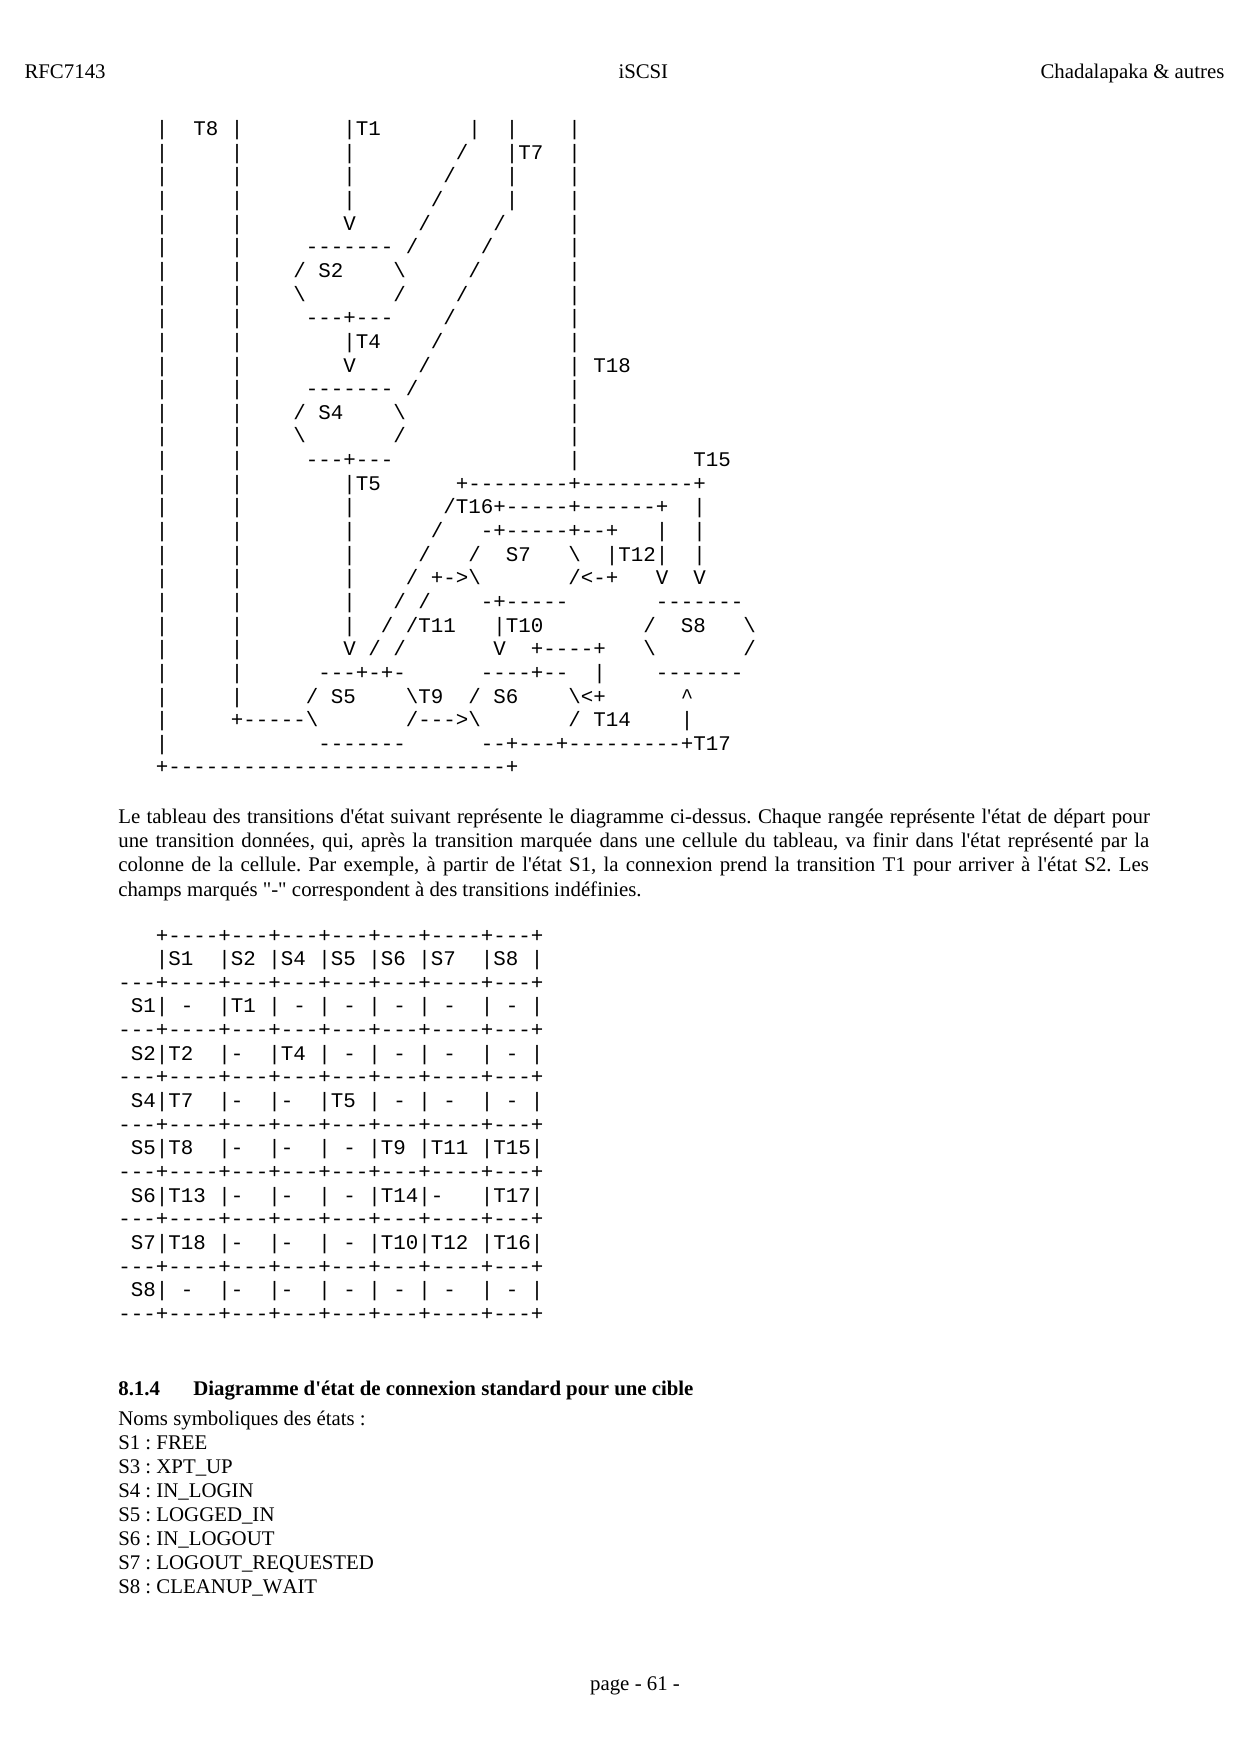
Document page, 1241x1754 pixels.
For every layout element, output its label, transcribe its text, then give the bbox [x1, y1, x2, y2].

text | | | / | | [118, 189, 1152, 213]
text S5 : LOGGED_IN [118, 1502, 1152, 1526]
text ---+----+---+---+---+---+----+---+ [118, 972, 1152, 996]
text | | ---+--- / | [118, 307, 1152, 331]
text S4 : IN_LOGIN [118, 1478, 1152, 1502]
text | T8 | |T1 | | | [118, 118, 1152, 142]
text | | | / |T7 | [118, 142, 1152, 165]
text ---+----+---+---+---+---+----+---+ [118, 1161, 1152, 1185]
text | | / S5 \T9 / S6 \<+ ^ [118, 686, 1152, 709]
text S8 : CLEANUP_WAIT [118, 1574, 1152, 1598]
text S1 : FREE [118, 1430, 1152, 1454]
text | | ---+-+- ----+-- | ------- [118, 662, 1152, 686]
text | | V / | T18 [118, 354, 1152, 378]
text +----+---+---+---+---+----+---+ [118, 924, 1152, 948]
text | | ---+--- | T15 [118, 449, 1152, 473]
text |S1 |S2 |S4 |S5 |S6 |S7 |S8 | [118, 948, 1152, 972]
text | | V / / V +----+ \ / [118, 638, 1152, 662]
text | ------- --+---+---------+T17 [118, 733, 1152, 757]
text S7 : LOGOUT_REQUESTED [118, 1550, 1152, 1574]
text | | |T5 +--------+---------+ [118, 473, 1152, 496]
text | +-----\ /--->\ / T14 | [118, 709, 1152, 733]
text | | | / -+-----+--+ | | [118, 520, 1152, 544]
text S8| - |- |- | - | - | - | - | [118, 1279, 1152, 1303]
text | | | / / -+----- ------- [118, 591, 1152, 615]
text | | | / +->\ /<-+ V V [118, 567, 1152, 591]
text S3 : XPT_UP [118, 1454, 1152, 1478]
text | | | / /T11 |T10 / S8 \ [118, 615, 1152, 638]
text S2|T2 |- |T4 | - | - | - | - | [118, 1043, 1152, 1066]
text ---+----+---+---+---+---+----+---+ [118, 1066, 1152, 1090]
text | | | /T16+-----+------+ | [118, 496, 1152, 520]
text | | \ / / | [118, 284, 1152, 307]
text | | | / | | [118, 165, 1152, 189]
text S5|T8 |- |- | - |T9 |T11 |T15| [118, 1137, 1152, 1161]
text | | ------- / | [118, 378, 1152, 402]
text | | |T4 / | [118, 331, 1152, 354]
text ---+----+---+---+---+---+----+---+ [118, 1256, 1152, 1279]
text Le tableau des transitions d'état suivant représente le diagramme ci-dessus. Chaque rangée représente l'état de départ pour une transition données, qui, après la transition marquée dans une cellule du tableau, va finir dans l'état représenté par la colonne de la cellule. Par exemple, à partir de l'état S1, la connexion prend la transition T1 pour arriver à l'état S2. Les champs marqués "-" correspondent à des transitions indéfinies. [118, 804, 1152, 901]
text | | | / / S7 \ |T12| | [118, 544, 1152, 567]
text S4|T7 |- |- |T5 | - | - | - | [118, 1090, 1152, 1114]
text S6 : IN_LOGOUT [118, 1526, 1152, 1550]
subtitle 8.1.4 Diagramme d'état de connexion standard pour une cible [118, 1376, 1152, 1400]
text S1| - |T1 | - | - | - | - | - | [118, 996, 1152, 1019]
text ---+----+---+---+---+---+----+---+ [118, 1303, 1152, 1327]
text S6|T13 |- |- | - |T14|- |T17| [118, 1185, 1152, 1208]
text | | / S2 \ / | [118, 260, 1152, 284]
text ---+----+---+---+---+---+----+---+ [118, 1019, 1152, 1043]
text +---------------------------+ [118, 757, 1152, 780]
text Noms symboliques des états : [118, 1406, 1152, 1430]
text | | V / / | [118, 213, 1152, 236]
text | | \ / | [118, 426, 1152, 449]
text ---+----+---+---+---+---+----+---+ [118, 1208, 1152, 1232]
text | | / S4 \ | [118, 402, 1152, 426]
text ---+----+---+---+---+---+----+---+ [118, 1114, 1152, 1137]
text S7|T18 |- |- | - |T10|T12 |T16| [118, 1232, 1152, 1256]
text | | ------- / / | [118, 236, 1152, 260]
